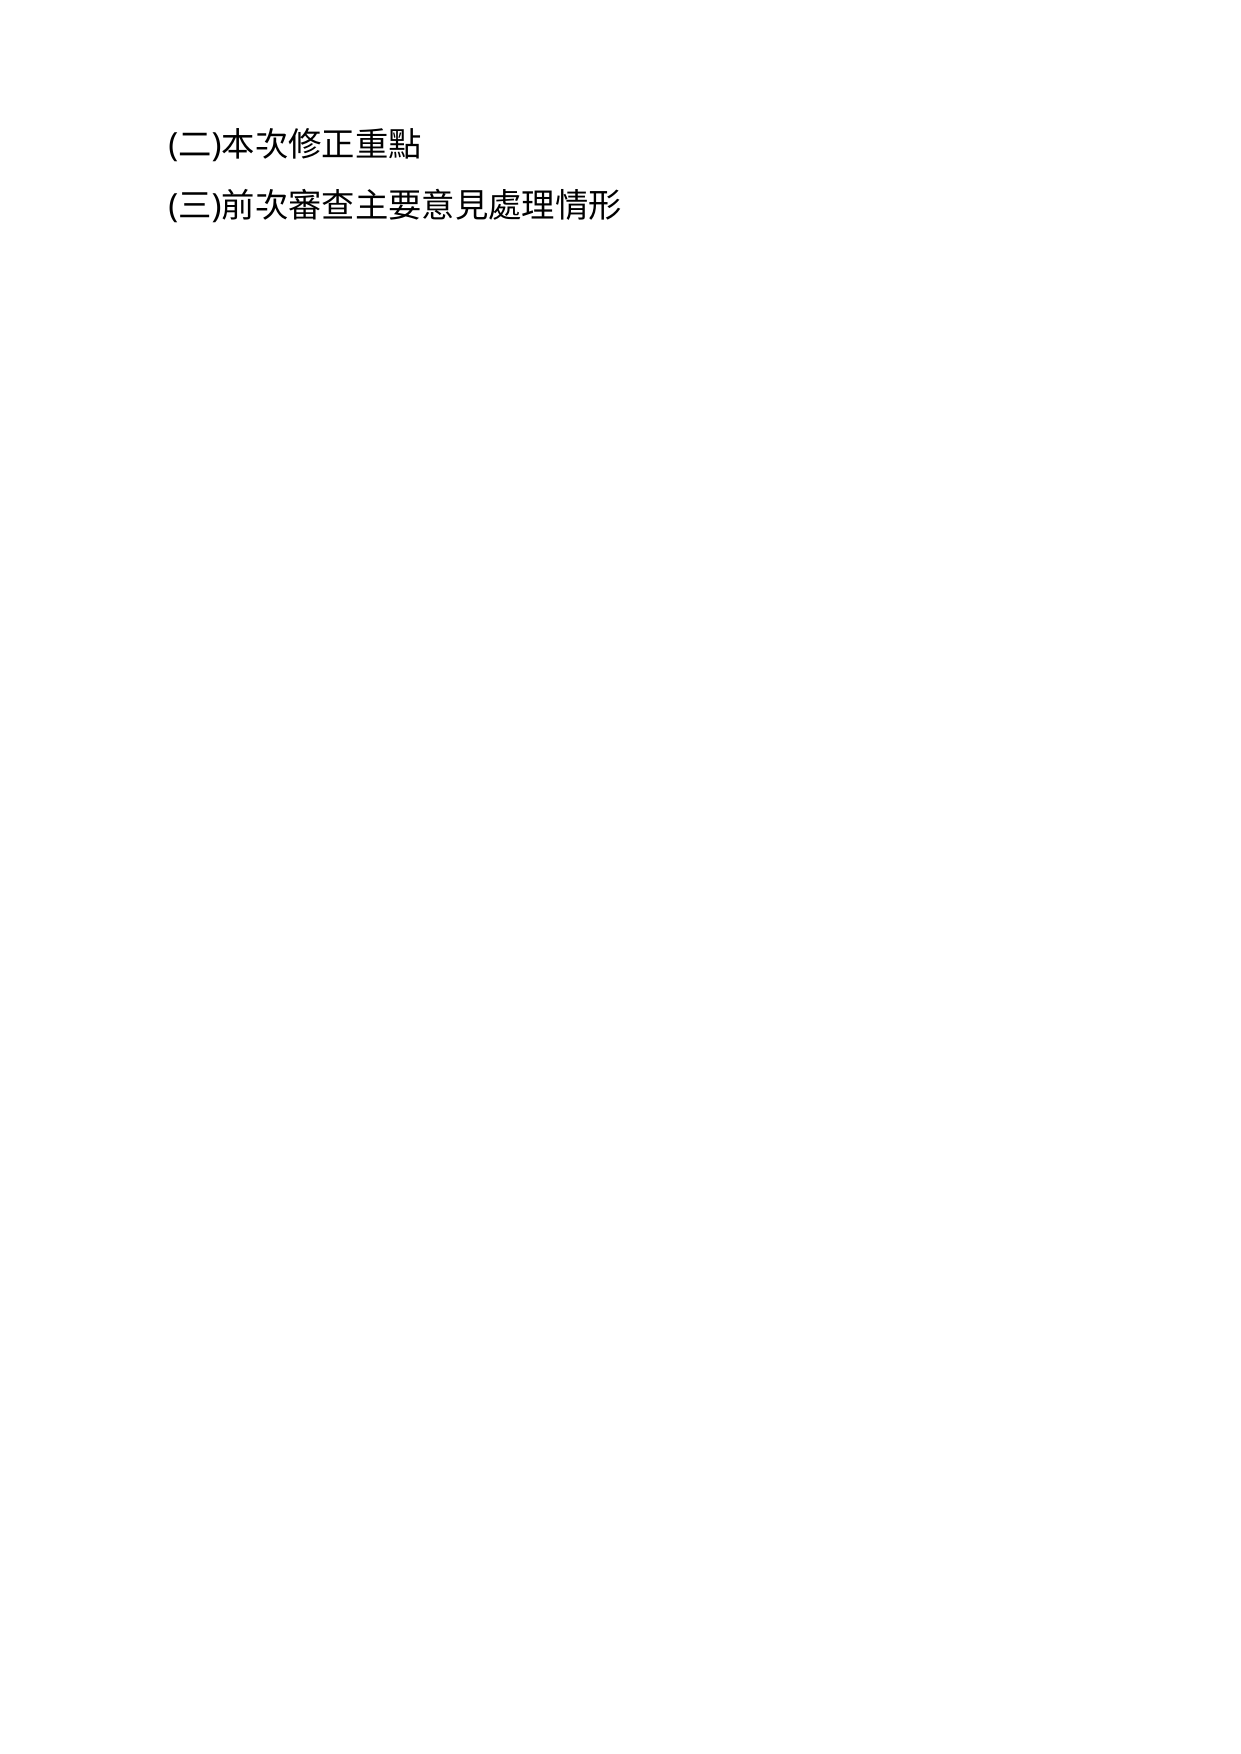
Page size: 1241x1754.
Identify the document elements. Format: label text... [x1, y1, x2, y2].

text (三)前次審查主要意見處理情形 [168, 179, 1122, 227]
text (二)本次修正重點 [168, 118, 1122, 167]
